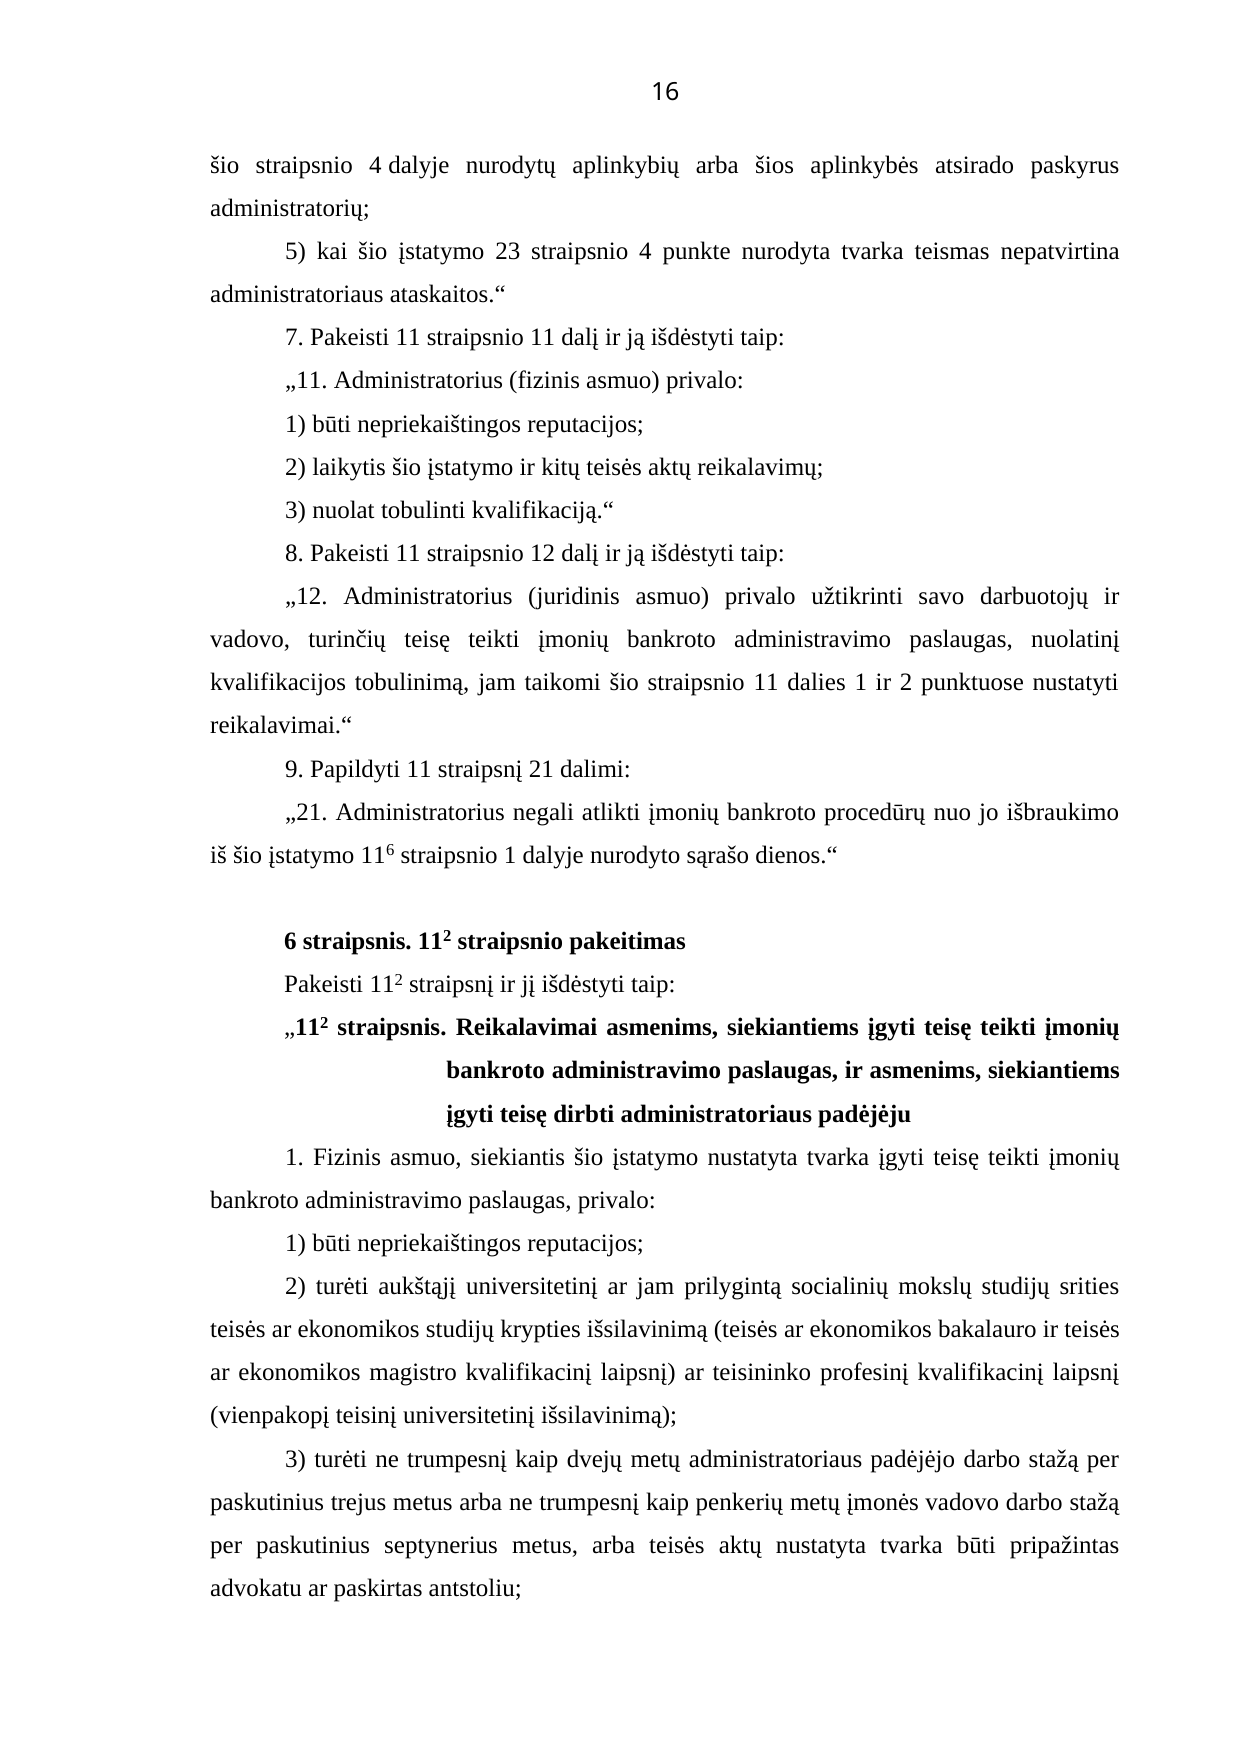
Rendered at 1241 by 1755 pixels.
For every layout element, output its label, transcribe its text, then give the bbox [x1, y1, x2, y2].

text 9. Papildyti 11 straipsnį 21 dalimi: [210, 754, 1120, 782]
text 7. Pakeisti 11 straipsnio 11 dalį ir ją išdėstyti taip: [210, 322, 1120, 351]
text 1) būti nepriekaištingos reputacijos; [210, 409, 1126, 437]
text 3) turėti ne trumpesnį kaip dvejų metų administratoriaus padėjėjo darbo stažą per paskutinius trejus metus arba ne trumpesnį kaip penkerių metų įmonės vadovo darbo stažą per paskutinius septynerius metus, arba teisės aktų nustatyta tvarka būti pripažintas advokatu ar paskirtas antstoliu; [210, 1444, 1120, 1602]
text šio straipsnio 4 dalyje nurodytų aplinkybių arba šios aplinkybės atsirado paskyrus administratorių; [210, 150, 1120, 222]
text 1. Fizinis asmuo, siekiantis šio įstatymo nustatyta tvarka įgyti teisę teikti įmonių bankroto administravimo paslaugas, privalo: [210, 1142, 1120, 1214]
text „11. Administratorius (fizinis asmuo) privalo: [210, 366, 1123, 394]
text „12. Administratorius (juridinis asmuo) privalo užtikrinti savo darbuotojų ir vadovo, turinčių teisę teikti įmonių bankroto administravimo paslaugas, nuolatinį kvalifikacijos tobulinimą, jam taikomi šio straipsnio 11 dalies 1 ir 2 punktuose nustatyti reikalavimai.“ [210, 581, 1120, 739]
text Pakeisti 112 straipsnį ir jį išdėstyti taip: [210, 969, 1120, 998]
text 6 straipsnis. 112 straipsnio pakeitimas [284, 926, 1120, 955]
text 1) būti nepriekaištingos reputacijos; [210, 1228, 1120, 1257]
text 5) kai šio įstatymo 23 straipsnio 4 punkte nurodyta tvarka teismas nepatvirtina administratoriaus ataskaitos.“ [210, 236, 1120, 308]
text „21. Administratorius negali atlikti įmonių bankroto procedūrų nuo jo išbraukimo iš šio įstatymo 116 straipsnio 1 dalyje nurodyto sąrašo dienos.“ [210, 797, 1120, 869]
text 8. Pakeisti 11 straipsnio 12 dalį ir ją išdėstyti taip: [210, 538, 1120, 567]
text 2) turėti aukštąjį universitetinį ar jam prilygintą socialinių mokslų studijų srities teisės ar ekonomikos studijų krypties išsilavinimą (teisės ar ekonomikos bakalauro ir teisės ar ekonomikos magistro kvalifikacinį laipsnį) ar teisininko profesinį kvalifikacinį laipsnį (vienpakopį teisinį universitetinį išsilavinimą); [210, 1271, 1120, 1429]
text 3) nuolat tobulinti kvalifikaciją.“ [210, 495, 1126, 524]
text 2) laikytis šio įstatymo ir kitų teisės aktų reikalavimų; [210, 452, 1123, 481]
text „112 straipsnis. Reikalavimai asmenims, siekiantiems įgyti teisę teikti įmonių bankroto administravimo paslaugas, ir asmenims, siekiantiems įgyti teisę dirbti administratoriaus padėjėju [284, 1012, 1120, 1127]
